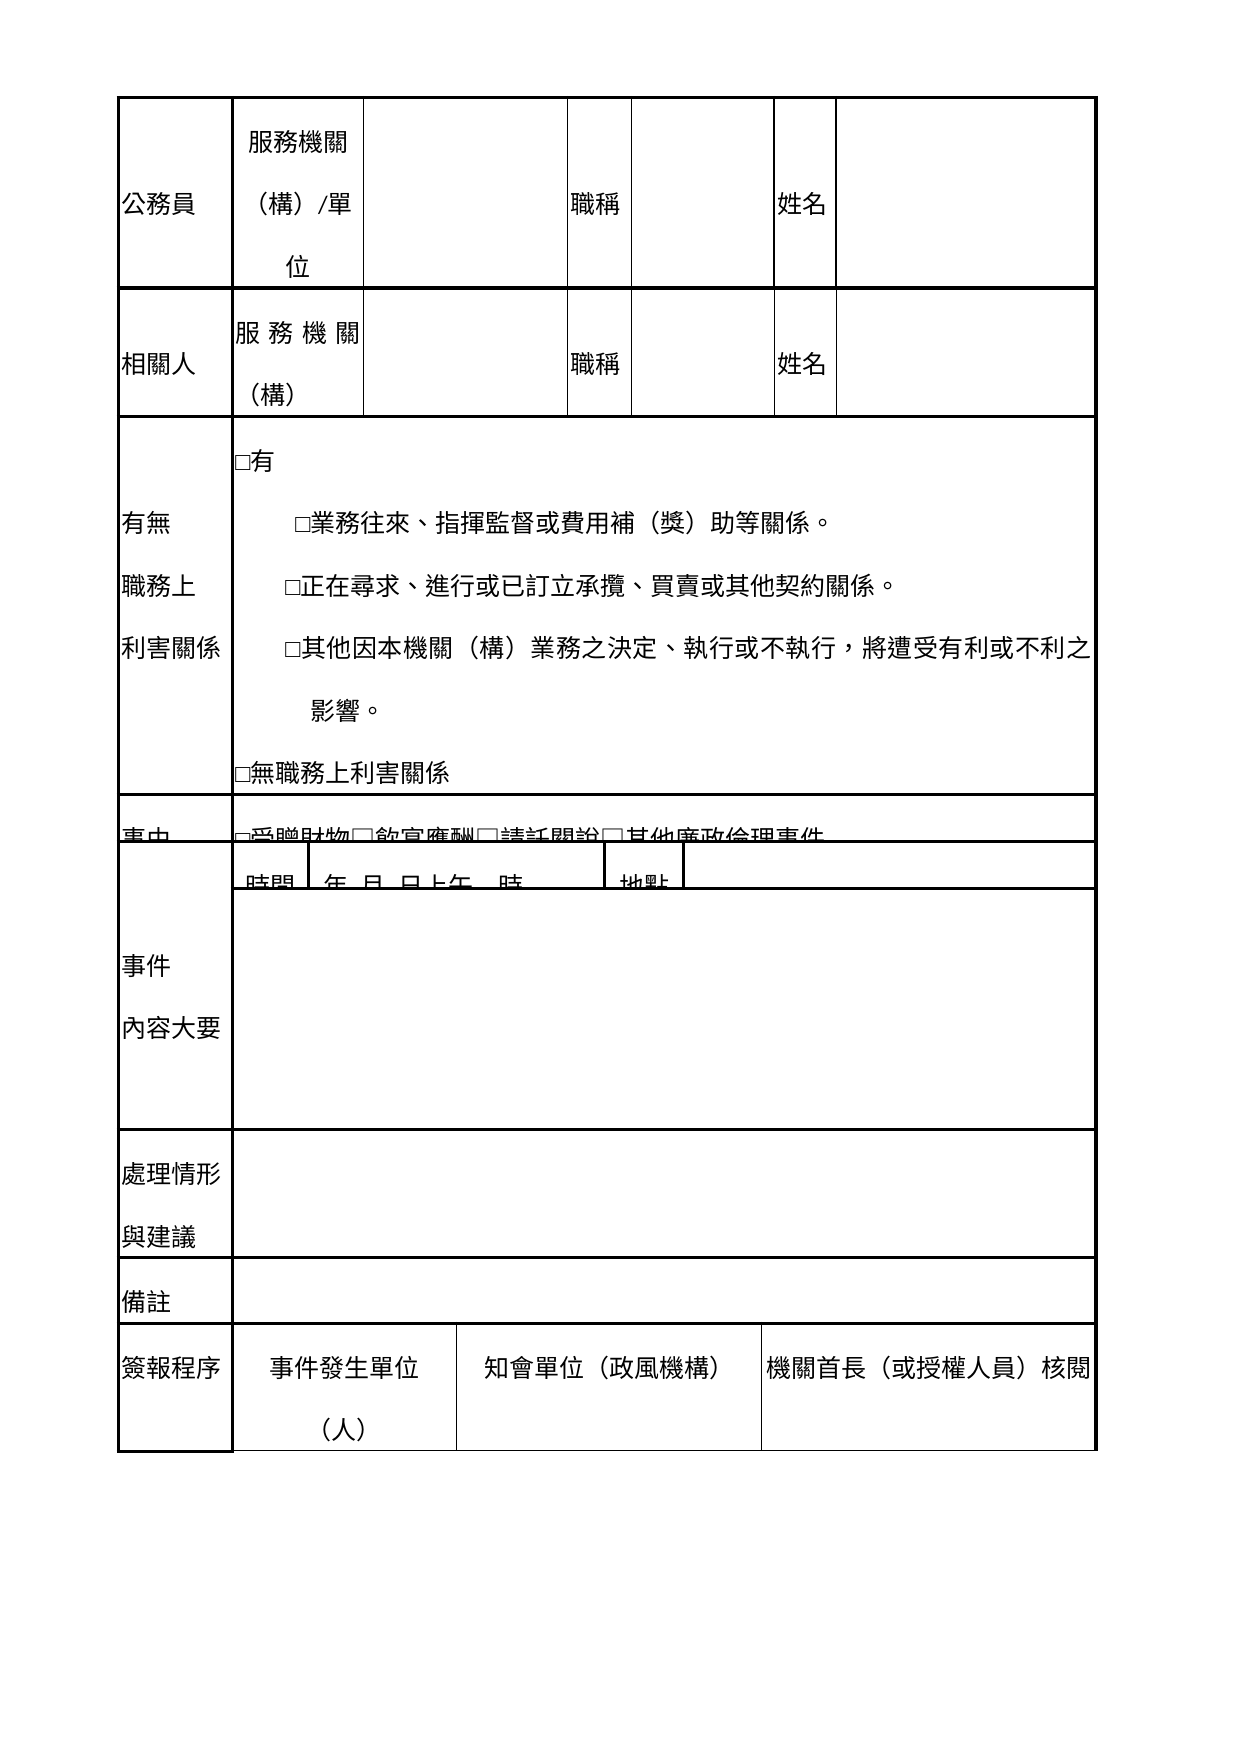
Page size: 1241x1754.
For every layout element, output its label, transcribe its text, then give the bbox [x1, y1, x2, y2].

table_header 服務機關（構）/單位 [234, 99, 363, 286]
table_header [632, 99, 773, 286]
table_cell [685, 843, 1094, 887]
table_cell □受贈財物□飲宴應酬□請託關說□其他廉政倫理事件 [234, 796, 1094, 840]
table_cell 年 月 日上午 時 [310, 843, 603, 887]
table_cell [234, 1259, 1094, 1322]
table_cell 事件 內容大要 [120, 843, 231, 1128]
table_header 職稱 [568, 99, 631, 286]
table_cell [234, 890, 1094, 1128]
table_header 姓名 [775, 99, 835, 286]
table_cell 事由 [120, 796, 231, 840]
table_cell 有無 職務上 利害關係 [120, 418, 231, 793]
table_cell 服務機關（構） [234, 290, 363, 414]
table_cell 備註 [120, 1259, 231, 1322]
table_cell 處理情形與建議 [120, 1131, 231, 1256]
table_cell 簽報程序 [120, 1325, 231, 1450]
table_header 公務員 [120, 99, 231, 286]
table_cell 事件發生單位（人） [234, 1325, 456, 1450]
table_cell 姓名 [775, 290, 836, 414]
table_cell 地點 [606, 843, 682, 887]
table_header [364, 99, 567, 286]
table_cell 相關人 [120, 290, 231, 414]
table_cell [837, 290, 1094, 414]
table_cell 職稱 [568, 290, 631, 414]
table_cell [632, 290, 774, 414]
table_cell [234, 1131, 1094, 1256]
table_cell □有 □業務往來、指揮監督或費用補（獎）助等關係。 □正在尋求、進行或已訂立承攬、買賣或其他契約關係。 □其他因本機關（構）業務之決定、執行或不執行，將遭受有利或不利之影響。 □無職務上利害關係 [234, 418, 1094, 793]
table_cell 時間 [234, 843, 307, 887]
table_cell 知會單位（政風機構） [457, 1325, 761, 1450]
table_cell 時間 [254, 879, 264, 887]
table_cell 機關首長（或授權人員）核閱 [762, 1325, 1094, 1450]
table_cell [364, 290, 567, 414]
table_header [837, 99, 1094, 286]
